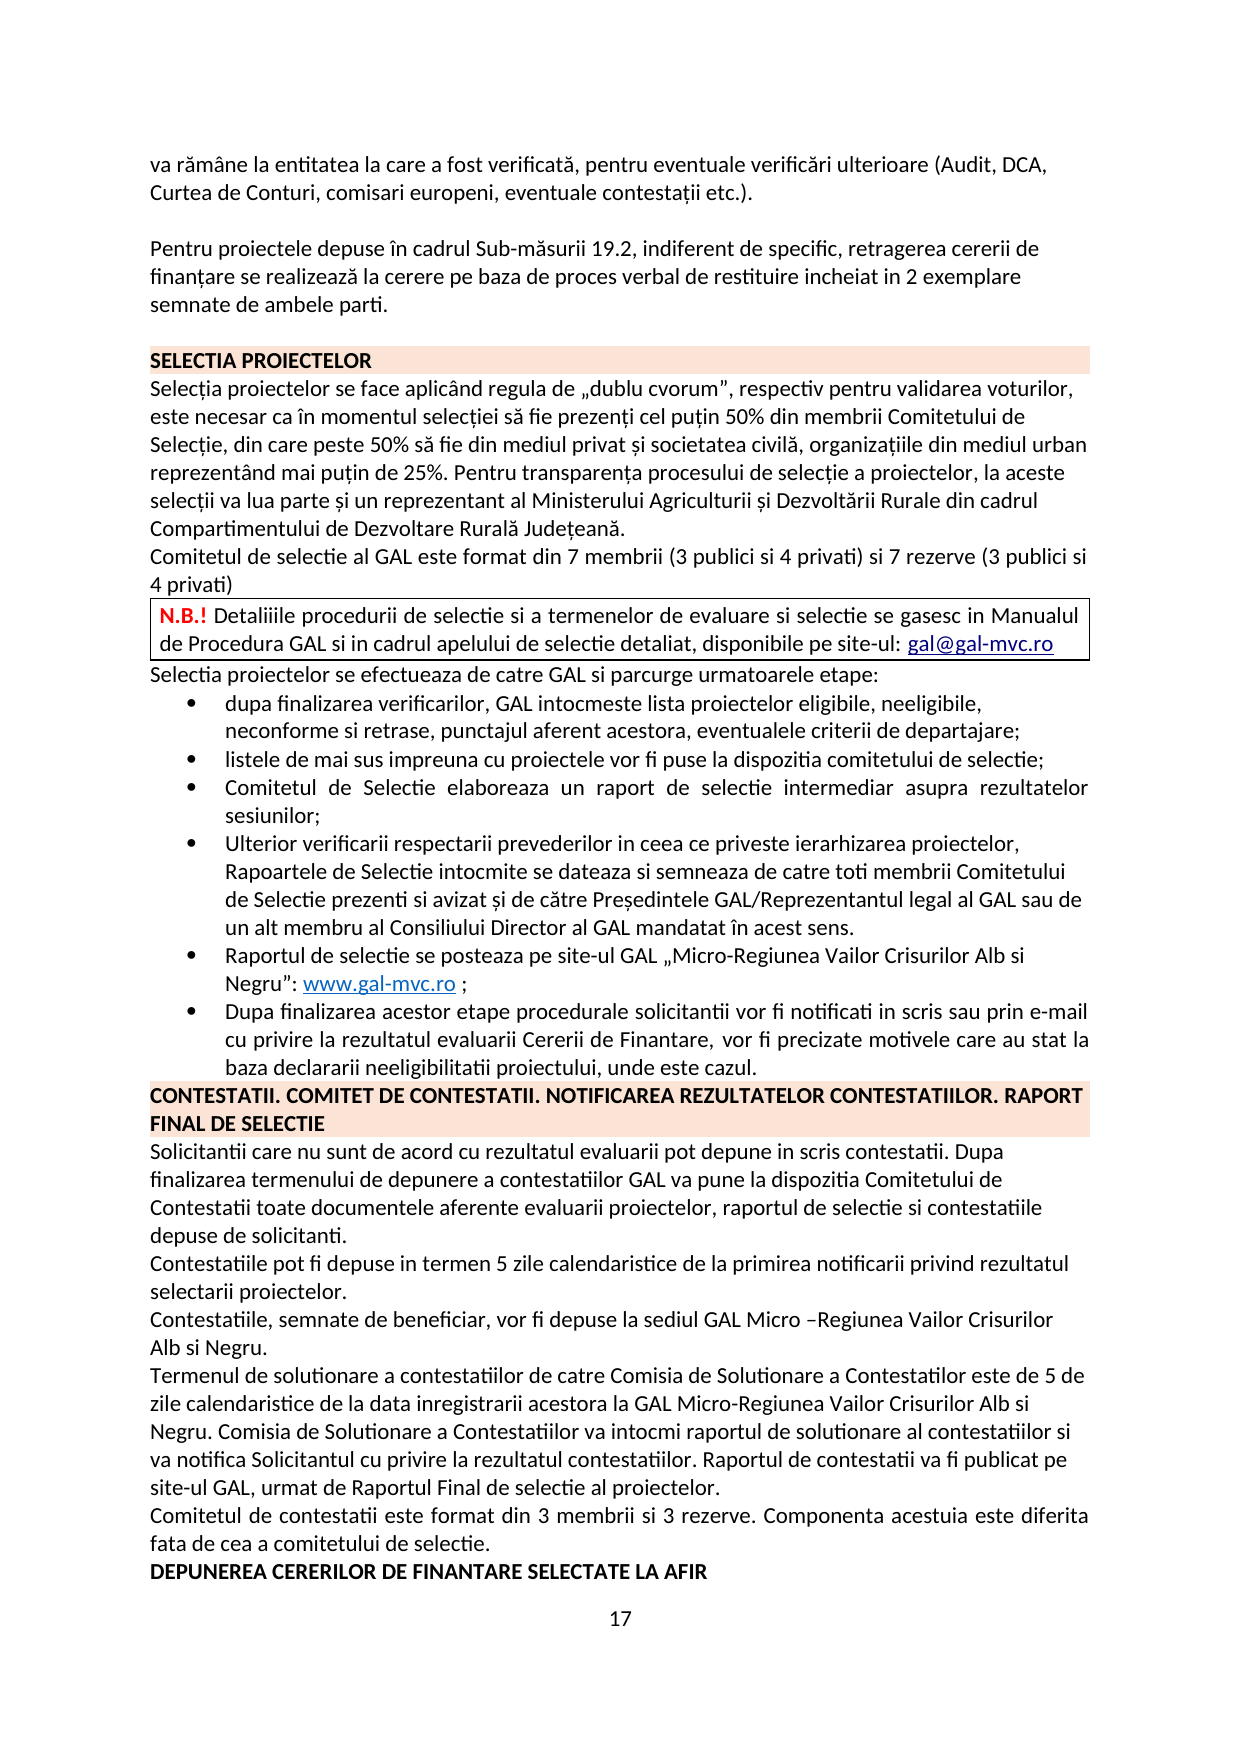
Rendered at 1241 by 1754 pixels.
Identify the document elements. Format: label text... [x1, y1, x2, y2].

text Contestatiile pot fi depuse in termen 5 zile calendaristice de la primirea notificarii privind rezultatul selectarii proiectelor. [150, 1249, 1090, 1305]
text Selecția proiectelor se face aplicând regula de „dublu cvorum”, respectiv pentru validarea voturilor, este necesar ca în momentul selecției să fie prezenți cel puțin 50% din membrii Comitetului de Selecție, din care peste 50% să fie din mediul privat și societatea civilă, organizațiile din mediul urban reprezentând mai puțin de 25%. Pentru transparența procesului de selecție a proiectelor, la aceste selecții va lua parte și un reprezentant al Ministerului Agriculturii și Dezvoltării Rurale din cadrul Compartimentului de Dezvoltare Rurală Județeană. [150, 374, 1090, 542]
list Raportul de selectie se posteaza pe site-ul GAL „Micro-Regiunea Vailor Crisurilor Alb si Negru”: www.gal-mvc.ro ; [187, 941, 1090, 997]
text Solicitantii care nu sunt de acord cu rezultatul evaluarii pot depune in scris contestatii. Dupa finalizarea termenului de depunere a contestatiilor GAL va pune la dispozitia Comitetului de Contestatii toate documentele aferente evaluarii proiectelor, raportul de selectie si contestatiile depuse de solicitanti. [150, 1137, 1090, 1249]
text CONTESTATII. COMITET DE CONTESTATII. NOTIFICAREA REZULTATELOR CONTESTATIILOR. RAPORT FINAL DE SELECTIE [150, 1081, 1090, 1137]
text SELECTIA PROIECTELOR [150, 346, 1090, 374]
text Contestatiile, semnate de beneficiar, vor fi depuse la sediul GAL Micro –Regiunea Vailor Crisurilor Alb si Negru. [150, 1305, 1090, 1361]
text Termenul de solutionare a contestatiilor de catre Comisia de Solutionare a Contestatilor este de 5 de zile calendaristice de la data inregistrarii acestora la GAL Micro-Regiunea Vailor Crisurilor Alb si Negru. Comisia de Solutionare a Contestatiilor va intocmi raportul de solutionare al contestatiilor si va notifica Solicitantul cu privire la rezultatul contestatiilor. Raportul de contestatii va fi publicat pe site-ul GAL, urmat de Raportul Final de selectie al proiectelor. [150, 1361, 1090, 1501]
text Selectia proiectelor se efectueaza de catre GAL si parcurge urmatoarele etape: [150, 661, 1090, 689]
text va rămâne la entitatea la care a fost verificată, pentru eventuale verificări ulterioare (Audit, DCA, Curtea de Conturi, comisari europeni, eventuale contestații etc.). [150, 150, 1090, 206]
list dupa finalizarea verificarilor, GAL intocmeste lista proiectelor eligibile, neeligibile, neconforme si retrase, punctajul aferent acestora, eventualele criterii de departajare; [187, 689, 1090, 745]
list listele de mai sus impreuna cu proiectele vor fi puse la dispozitia comitetului de selectie; [187, 745, 1090, 773]
text Comitetul de selectie al GAL este format din 7 membrii (3 publici si 4 privati) si 7 rezerve (3 publici si 4 privati) [150, 542, 1090, 598]
list Dupa finalizarea acestor etape procedurale solicitantii vor fi notificati in scris sau prin e-mail cu privire la rezultatul evaluarii Cererii de Finantare, vor fi precizate motivele care au stat la baza declararii neeligibilitatii proiectului, unde este cazul. [187, 997, 1090, 1081]
text Comitetul de contestatii este format din 3 membrii si 3 rezerve. Componenta acestuia este diferita fata de cea a comitetului de selectie. [150, 1501, 1090, 1557]
text N.B.! Detaliiile procedurii de selectie si a termenelor de evaluare si selectie se gasesc in Manualul de Procedura GAL si in cadrul apelului de selectie detaliat, disponibile pe site-ul: gal@gal-mvc.ro [151, 599, 1089, 659]
text Pentru proiectele depuse în cadrul Sub-măsurii 19.2, indiferent de specific, retragerea cererii de finanțare se realizează la cerere pe baza de proces verbal de restituire incheiat in 2 exemplare semnate de ambele parti. [150, 234, 1090, 318]
list Ulterior verificarii respectarii prevederilor in ceea ce priveste ierarhizarea proiectelor, Rapoartele de Selectie intocmite se dateaza si semneaza de catre toti membrii Comitetului de Selectie prezenti si avizat și de către Președintele GAL/Reprezentantul legal al GAL sau de un alt membru al Consiliului Director al GAL mandatat în acest sens. [187, 829, 1090, 941]
list Comitetul de Selectie elaboreaza un raport de selectie intermediar asupra rezultatelor sesiunilor; [187, 773, 1090, 829]
text DEPUNEREA CERERILOR DE FINANTARE SELECTATE LA AFIR [150, 1557, 1090, 1585]
